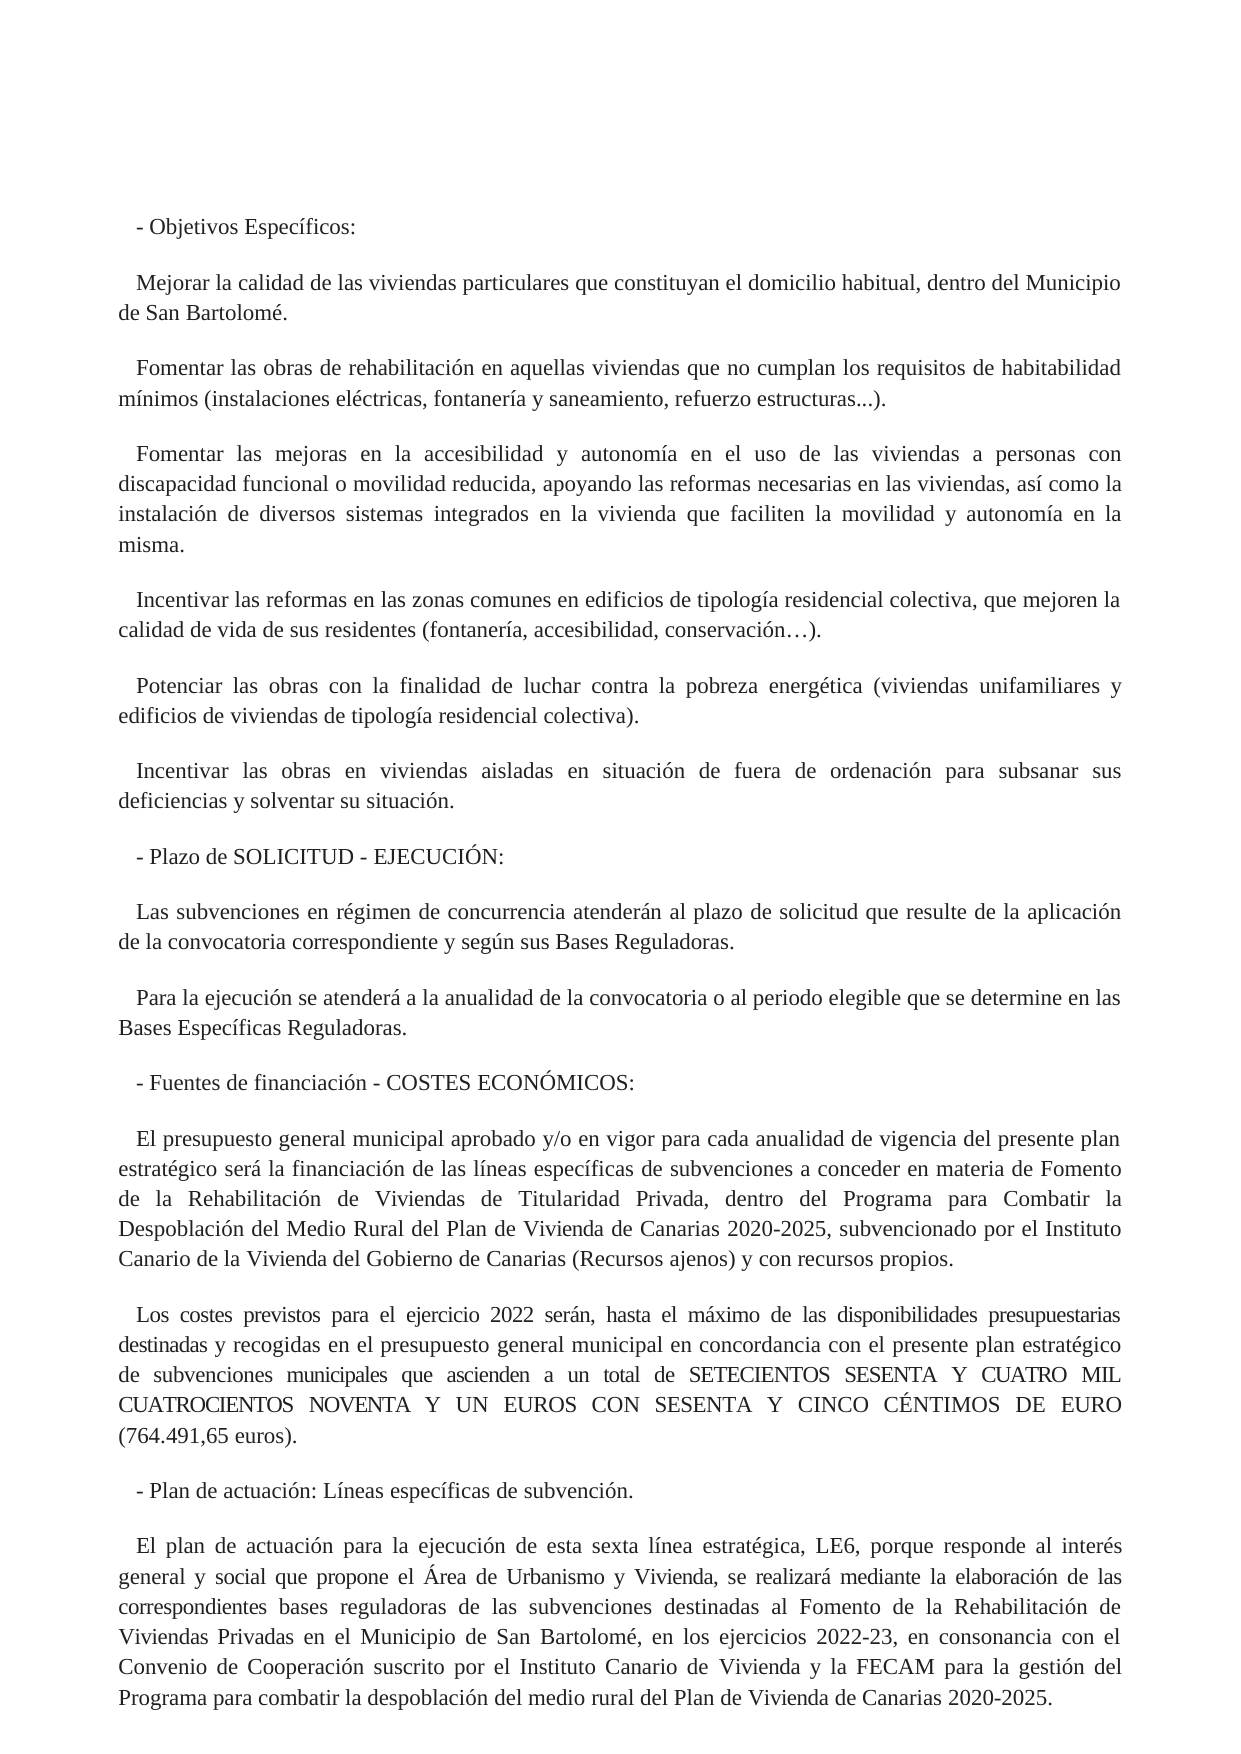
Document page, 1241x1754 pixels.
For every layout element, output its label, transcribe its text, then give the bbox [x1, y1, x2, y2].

text Incentivar las obras en viviendas aisladas en situación de fuera de ordenación para subsanar sus deficiencias y solventar su situación. [118, 757, 1122, 814]
text Fomentar las obras de rehabilitación en aquellas viviendas que no cumplan los requisitos de habitabilidad mínimos (instalaciones eléctricas, fontanería y saneamiento, refuerzo estructuras...). [118, 354, 1122, 411]
list Objetivos Específicos: [136, 213, 1134, 240]
list Fuentes de financiación - COSTES ECONÓMICOS: [136, 1069, 1134, 1096]
list Plazo de SOLICITUD - EJECUCIÓN: [136, 843, 1134, 869]
text Mejorar la calidad de las viviendas particulares que constituyan el domicilio habitual, dentro del Municipio de San Bartolomé. [118, 269, 1122, 325]
text El presupuesto general municipal aprobado y/o en vigor para cada anualidad de vigencia del presente plan estratégico será la financiación de las líneas específicas de subvenciones a conceder en materia de Fomento de la Rehabilitación de Viviendas de Titularidad Privada, dentro del Programa para Combatir la Despoblación del Medio Rural del Plan de Vivienda de Canarias 2020-2025, subvencionado por el Instituto Canario de la Vivienda del Gobierno de Canarias (Recursos ajenos) y con recursos propios. [118, 1125, 1122, 1272]
list Plan de actuación: Líneas específicas de subvención. [136, 1477, 1134, 1503]
text Los costes previstos para el ejercicio 2022 serán, hasta el máximo de las disponibilidades presupuestarias destinadas y recogidas en el presupuesto general municipal en concordancia con el presente plan estratégico de subvenciones municipales que ascienden a un total de SETECIENTOS SESENTA Y CUATRO MIL CUATROCIENTOS NOVENTA Y UN EUROS CON SESENTA Y CINCO CÉNTIMOS DE EURO (764.491,65 euros). [118, 1301, 1122, 1448]
text Para la ejecución se atenderá a la anualidad de la convocatoria o al periodo elegible que se determine en las Bases Específicas Reguladoras. [118, 984, 1122, 1040]
text El plan de actuación para la ejecución de esta sexta línea estratégica, LE6, porque responde al interés general y social que propone el Área de Urbanismo y Vivienda, se realizará mediante la elaboración de las correspondientes bases reguladoras de las subvenciones destinadas al Fomento de la Rehabilitación de Viviendas Privadas en el Municipio de San Bartolomé, en los ejercicios 2022-23, en consonancia con el Convenio de Cooperación suscrito por el Instituto Canario de Vivienda y la FECAM para la gestión del Programa para combatir la despoblación del medio rural del Plan de Vivienda de Canarias 2020-2025. [118, 1532, 1122, 1710]
text Las subvenciones en régimen de concurrencia atenderán al plazo de solicitud que resulte de la aplicación de la convocatoria correspondiente y según sus Bases Reguladoras. [118, 898, 1122, 955]
text Fomentar las mejoras en la accesibilidad y autonomía en el uso de las viviendas a personas con discapacidad funcional o movilidad reducida, apoyando las reformas necesarias en las viviendas, así como la instalación de diversos sistemas integrados en la vivienda que faciliten la movilidad y autonomía en la misma. [118, 440, 1122, 557]
text Potenciar las obras con la finalidad de luchar contra la pobreza energética (viviendas unifamiliares y edificios de viviendas de tipología residencial colectiva). [118, 672, 1122, 728]
text Incentivar las reformas en las zonas comunes en edificios de tipología residencial colectiva, que mejoren la calidad de vida de sus residentes (fontanería, accesibilidad, conservación…). [118, 586, 1122, 643]
